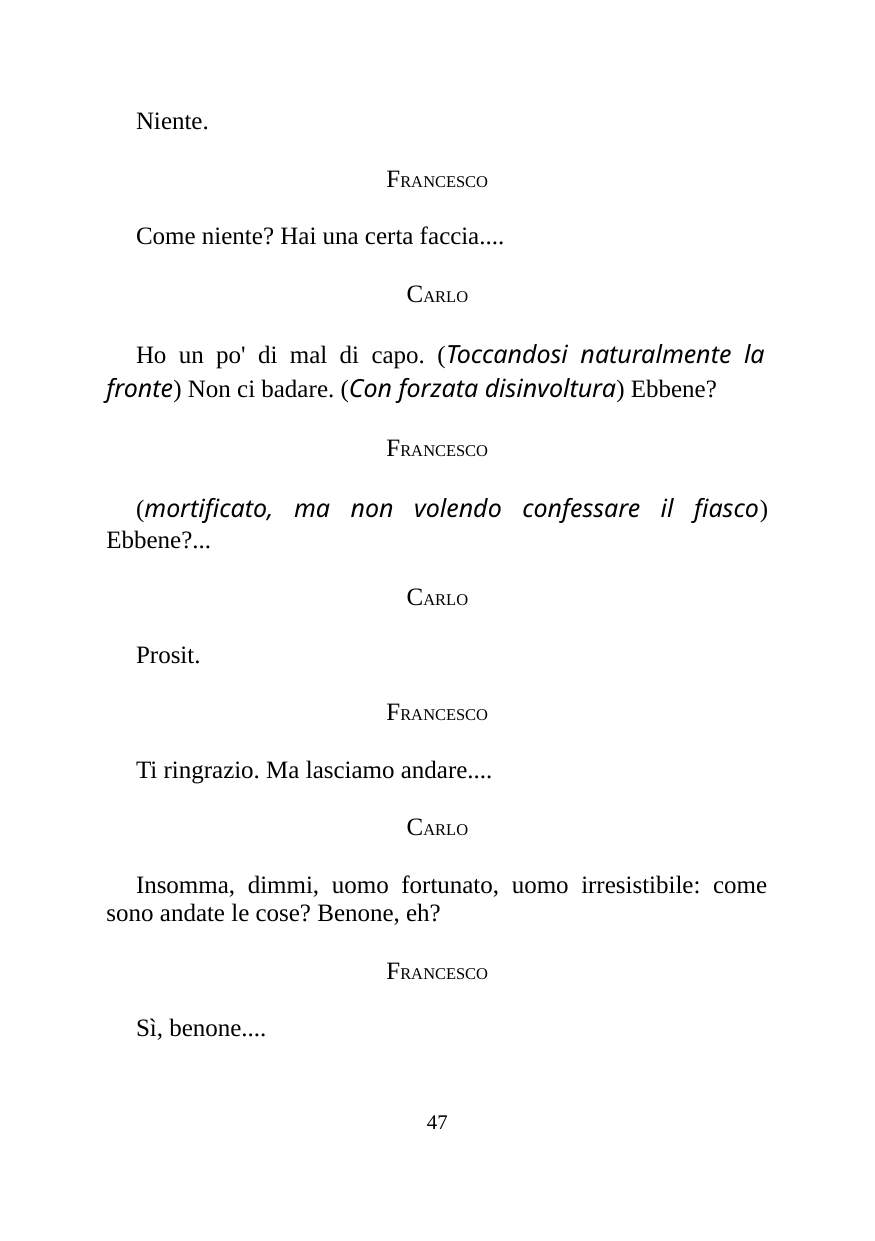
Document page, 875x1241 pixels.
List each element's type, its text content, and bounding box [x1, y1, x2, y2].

text Francesco [106, 956, 768, 985]
text Francesco [106, 433, 768, 462]
text Prosit. [106, 640, 768, 668]
text Carlo [106, 279, 768, 307]
text Come niente? Hai una certa faccia.... [106, 221, 768, 250]
text Sì, benone.... [106, 1013, 768, 1042]
text Carlo [106, 812, 768, 841]
text Francesco [106, 164, 768, 192]
text Ti ringrazio. Ma lasciamo andare.... [106, 755, 768, 783]
text Carlo [106, 582, 768, 611]
text Insomma, dimmi, uomo fortunato, uomo irresistibile: come sono andate le cose? Benone, eh? [106, 870, 768, 927]
text Francesco [106, 697, 768, 726]
text (mortificato, ma non volendo confessare il fiasco) Ebbene?... [106, 491, 768, 553]
text Ho un po' di mal di capo. (Toccandosi naturalmente la fronte) Non ci badare. (Con forzata disinvoltura) Ebbene? [106, 336, 768, 404]
text Niente. [106, 106, 768, 135]
